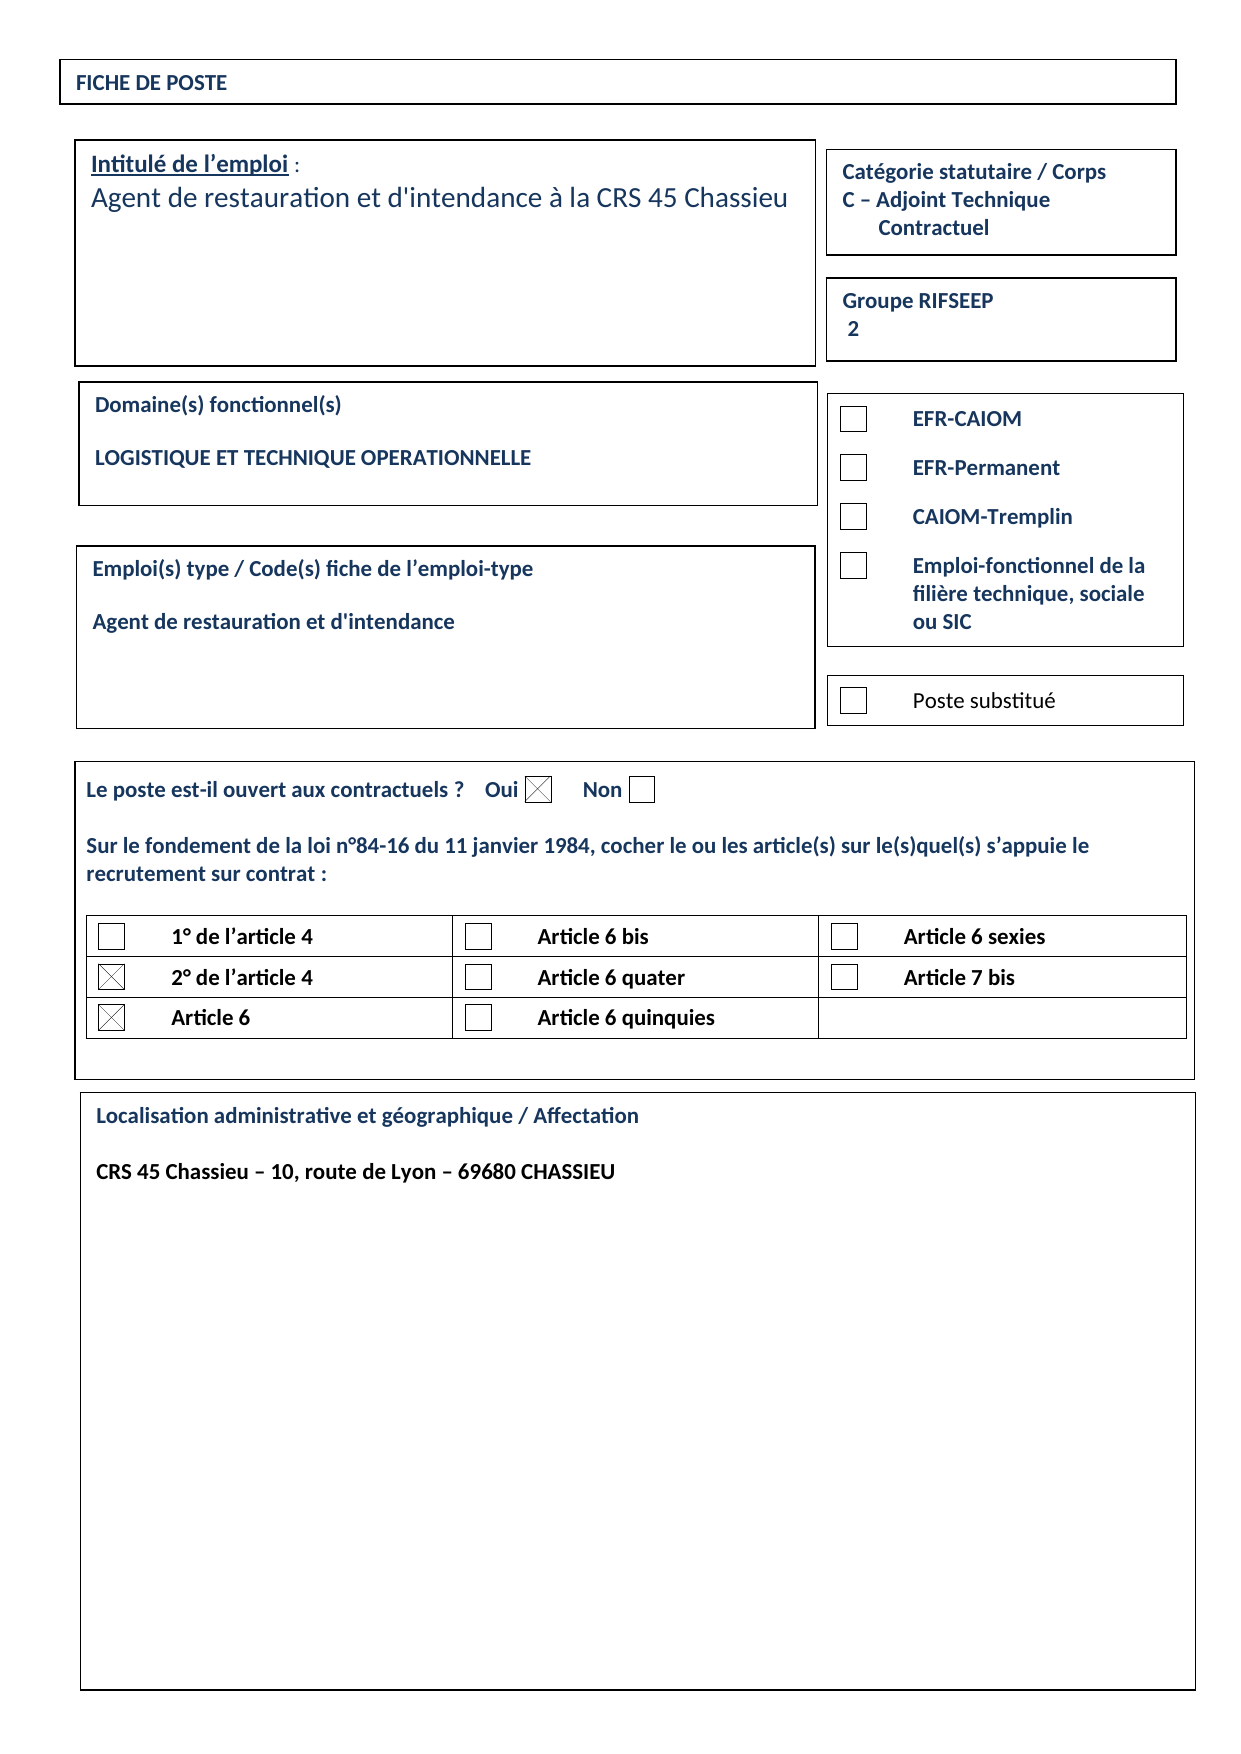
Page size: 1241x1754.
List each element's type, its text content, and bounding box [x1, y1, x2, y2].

text FICHE DE POSTE [76, 68, 1160, 96]
table_cell Poste substitué [828, 676, 1183, 724]
table_cell Emploi-fonctionnel de la filière technique, sociale ou SIC [77, 547, 814, 728]
text 2 [842, 314, 1160, 342]
text C – Adjoint Technique [842, 186, 1160, 213]
table_cell [819, 998, 1186, 1037]
table_cell Article 6 quater [453, 957, 818, 997]
table_cell Article 7 bis [819, 957, 1186, 997]
text Contractuel [842, 213, 1160, 242]
table_header Article 6 bis [453, 916, 818, 956]
table_cell Emploi-fonctionnel de la filière technique, sociale ou SIC [828, 541, 1183, 646]
table_cell Article 6 [87, 998, 452, 1037]
text Groupe RIFSEEP [842, 286, 1160, 314]
text Intitulé de l’emploi : [91, 148, 800, 179]
table_header Article 6 sexies [819, 916, 1186, 956]
table_cell Article 6 quinquies [453, 998, 818, 1037]
text Localisation administrative et géographique / Affectation [96, 1101, 1179, 1129]
table_header 1° de l’article 4 [87, 916, 452, 956]
text Catégorie statutaire / Corps [842, 157, 1160, 186]
table_cell CAIOM-Tremplin [828, 492, 1183, 541]
text LOGISTIQUE ET TECHNIQUE OPERATIONNELLE [95, 443, 802, 471]
table_cell [828, 647, 1183, 675]
table_cell 2° de l’article 4 [87, 957, 452, 997]
table_header Le poste est-il ouvert aux contractuels ? Oui Non Sur le fondement de la loi n°84-16 du 11 janvier 1984, cocher le ou les article(s) sur le(s)quel(s) s’appuie le recrutement sur contrat : [76, 762, 1194, 1079]
table_header EFR-CAIOM [828, 394, 1183, 443]
text Agent de restauration et d'intendance à la CRS 45 Chassieu [91, 179, 800, 214]
text CRS 45 Chassieu – 10, route de Lyon – 69680 CHASSIEU [96, 1157, 1179, 1185]
text Domaine(s) fonctionnel(s) [95, 390, 802, 418]
table_cell EFR-Permanent [828, 443, 1183, 492]
